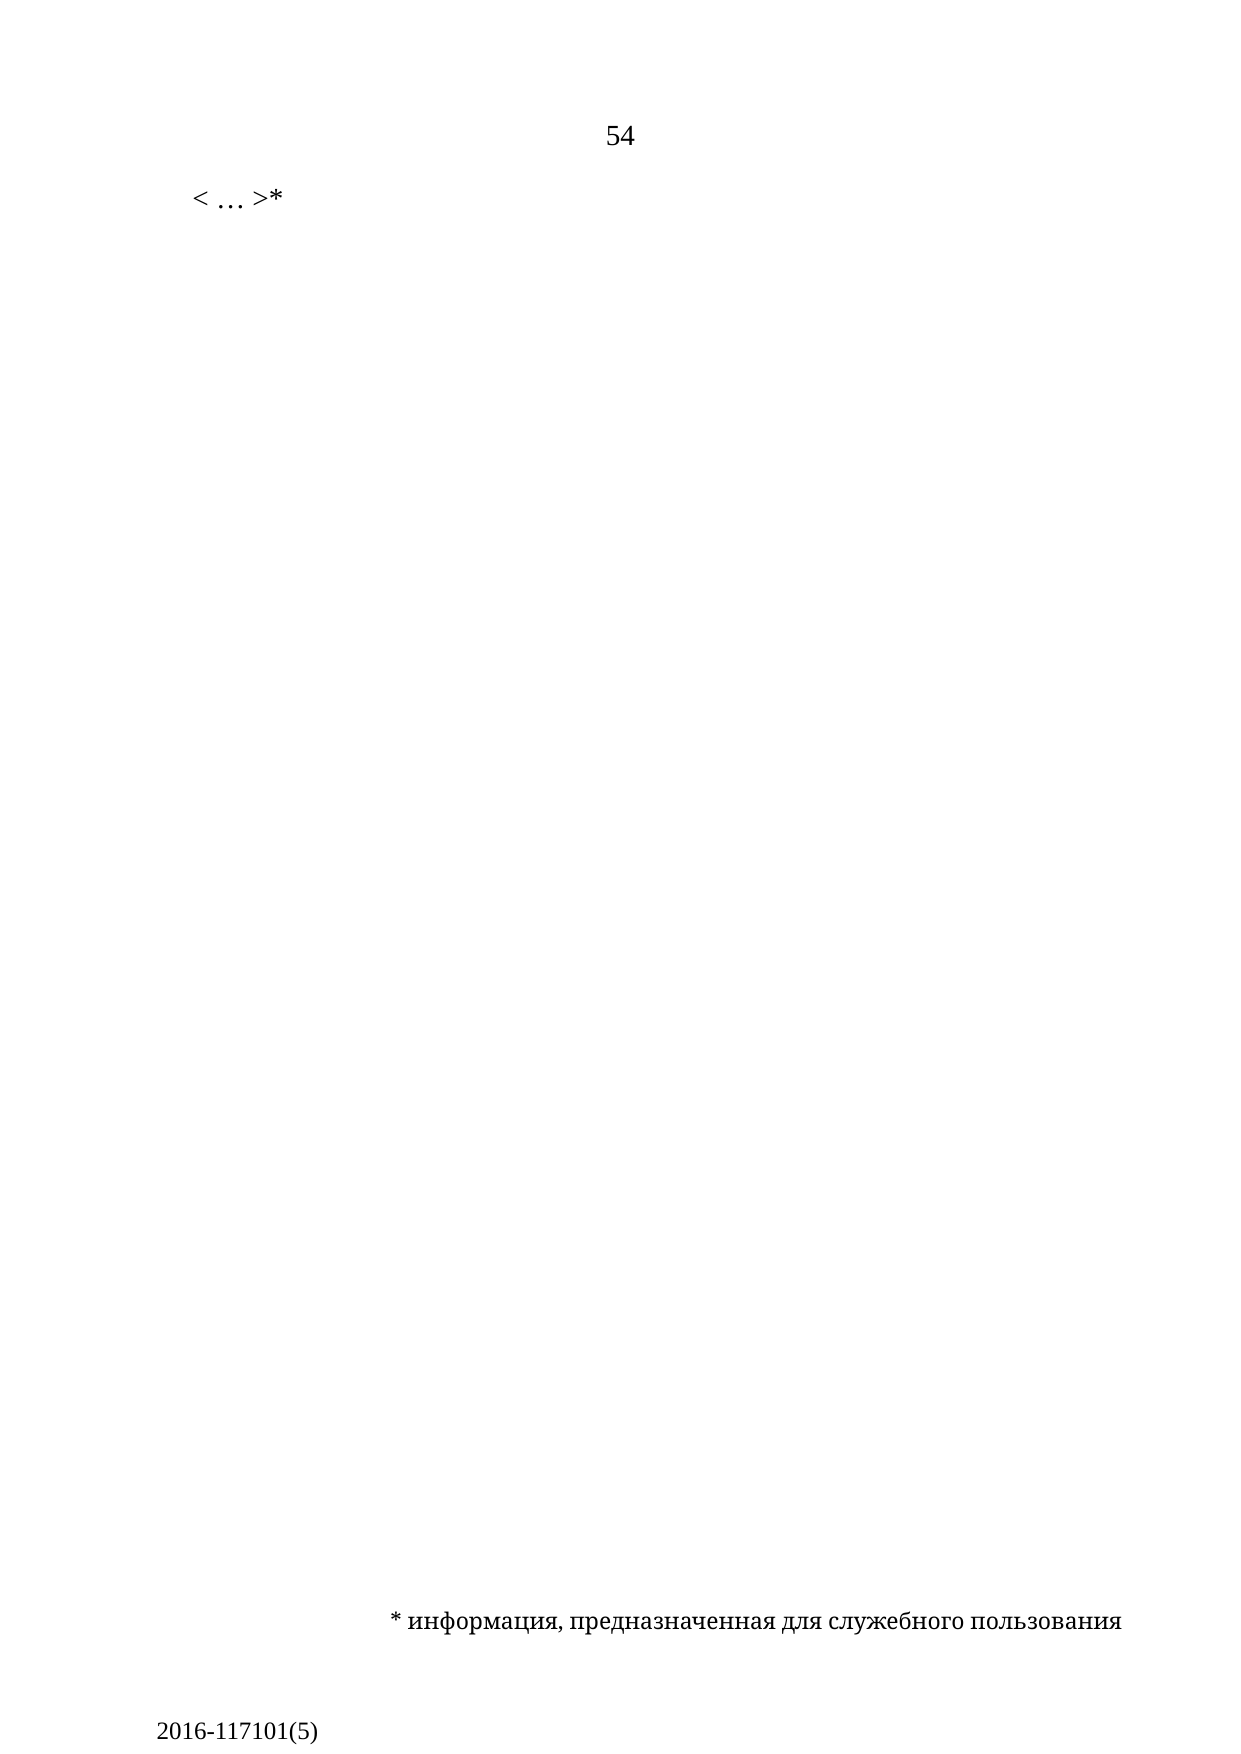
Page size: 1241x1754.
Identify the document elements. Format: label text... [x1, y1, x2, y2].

text < … >* [118, 181, 1122, 215]
